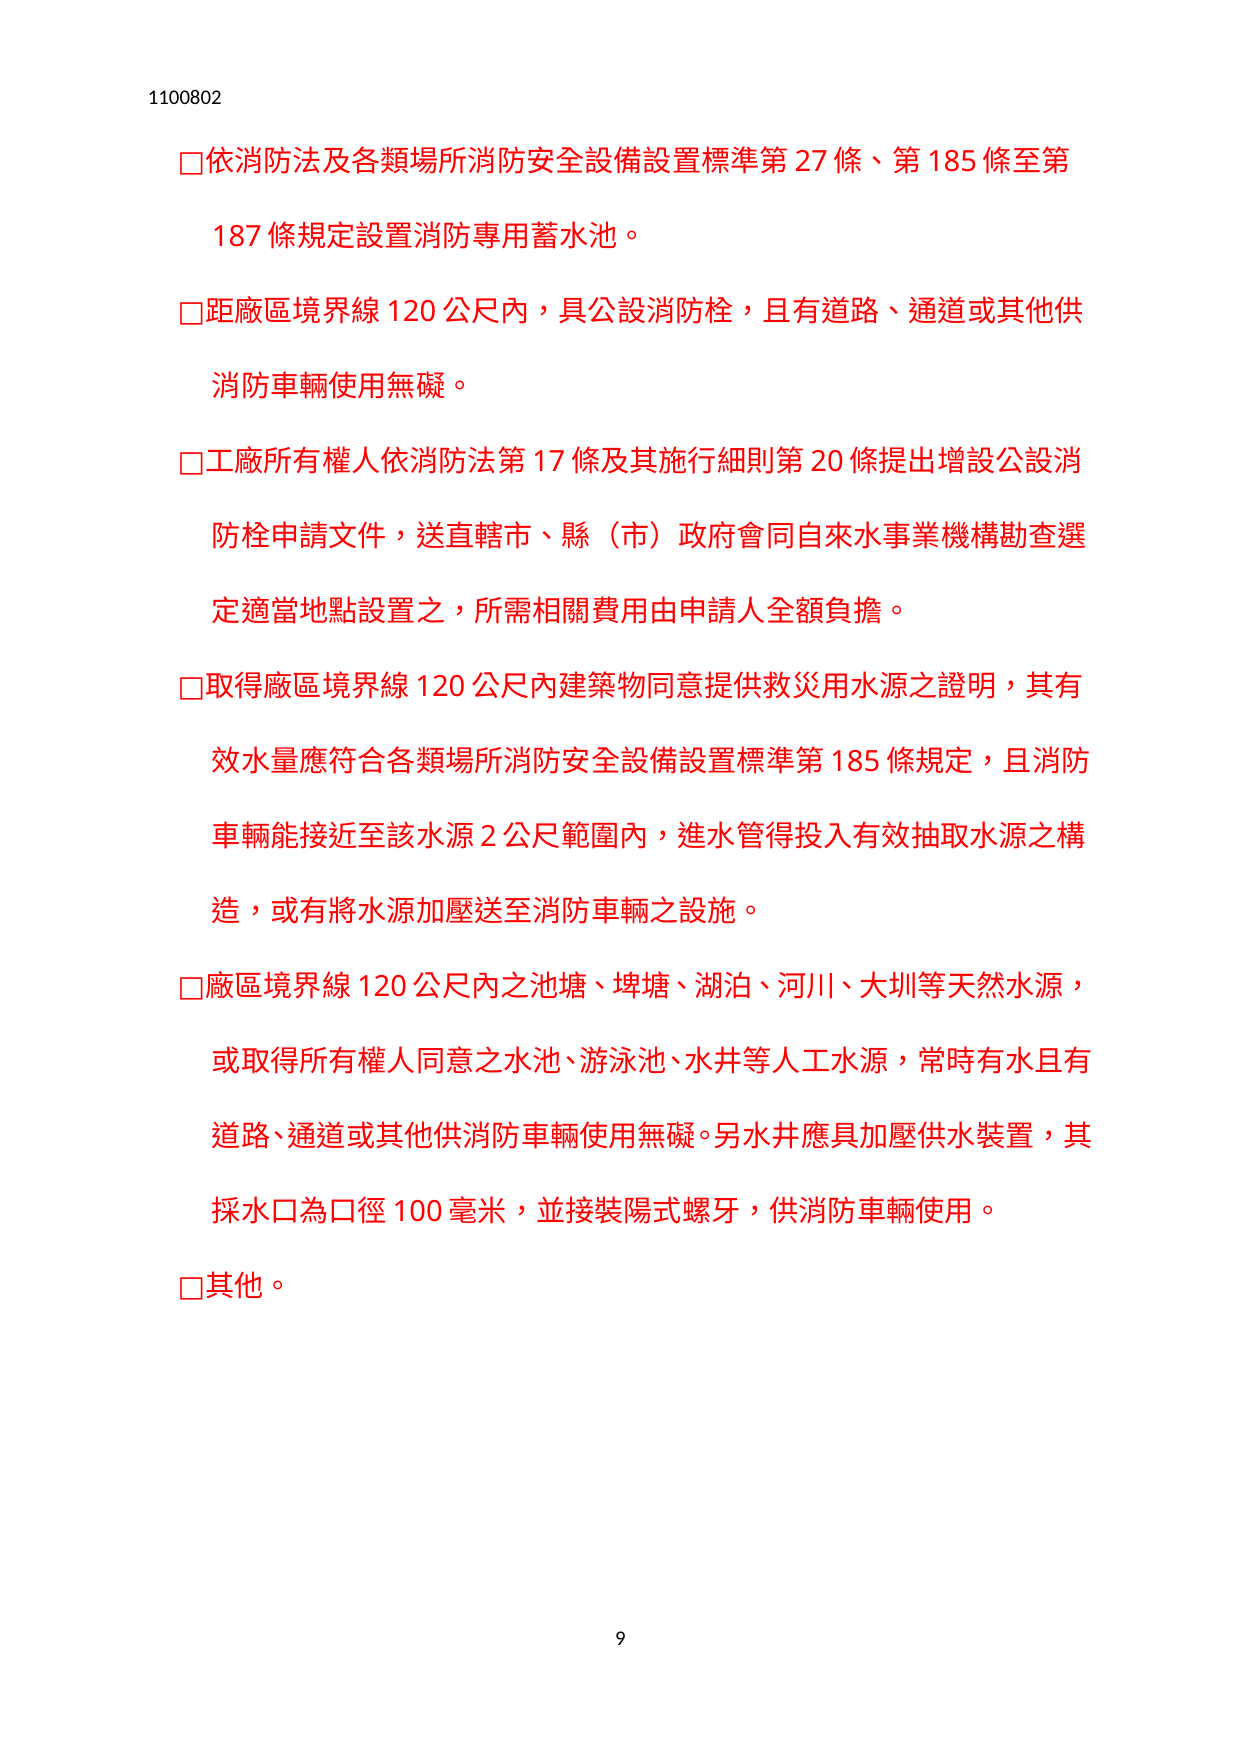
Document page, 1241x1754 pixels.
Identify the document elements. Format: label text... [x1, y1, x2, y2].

text □依消防法及各類場所消防安全設備設置標準第27條、第185條至第187條規定設置消防專用蓄水池。 [177, 121, 1092, 271]
text □距廠區境界線120公尺內，具公設消防栓，且有道路、通道或其他供消防車輛使用無礙。 [177, 271, 1092, 421]
text □其他。 [177, 1246, 1092, 1321]
text □廠區境界線120公尺內之池塘、埤塘、湖泊、河川、大圳等天然水源，或取得所有權人同意之水池、游泳池、水井等人工水源，常時有水且有道路、通道或其他供消防車輛使用無礙。另水井應具加壓供水裝置，其採水口為口徑100毫米，並接裝陽式螺牙，供消防車輛使用。 [177, 946, 1092, 1246]
text □取得廠區境界線120公尺內建築物同意提供救災用水源之證明，其有效水量應符合各類場所消防安全設備設置標準第185條規定，且消防車輛能接近至該水源2公尺範圍內，進水管得投入有效抽取水源之構造，或有將水源加壓送至消防車輛之設施。 [177, 646, 1092, 946]
text □工廠所有權人依消防法第17條及其施行細則第20條提出增設公設消防栓申請文件，送直轄市、縣（市）政府會同自來水事業機構勘查選定適當地點設置之，所需相關費用由申請人全額負擔。 [177, 421, 1092, 646]
